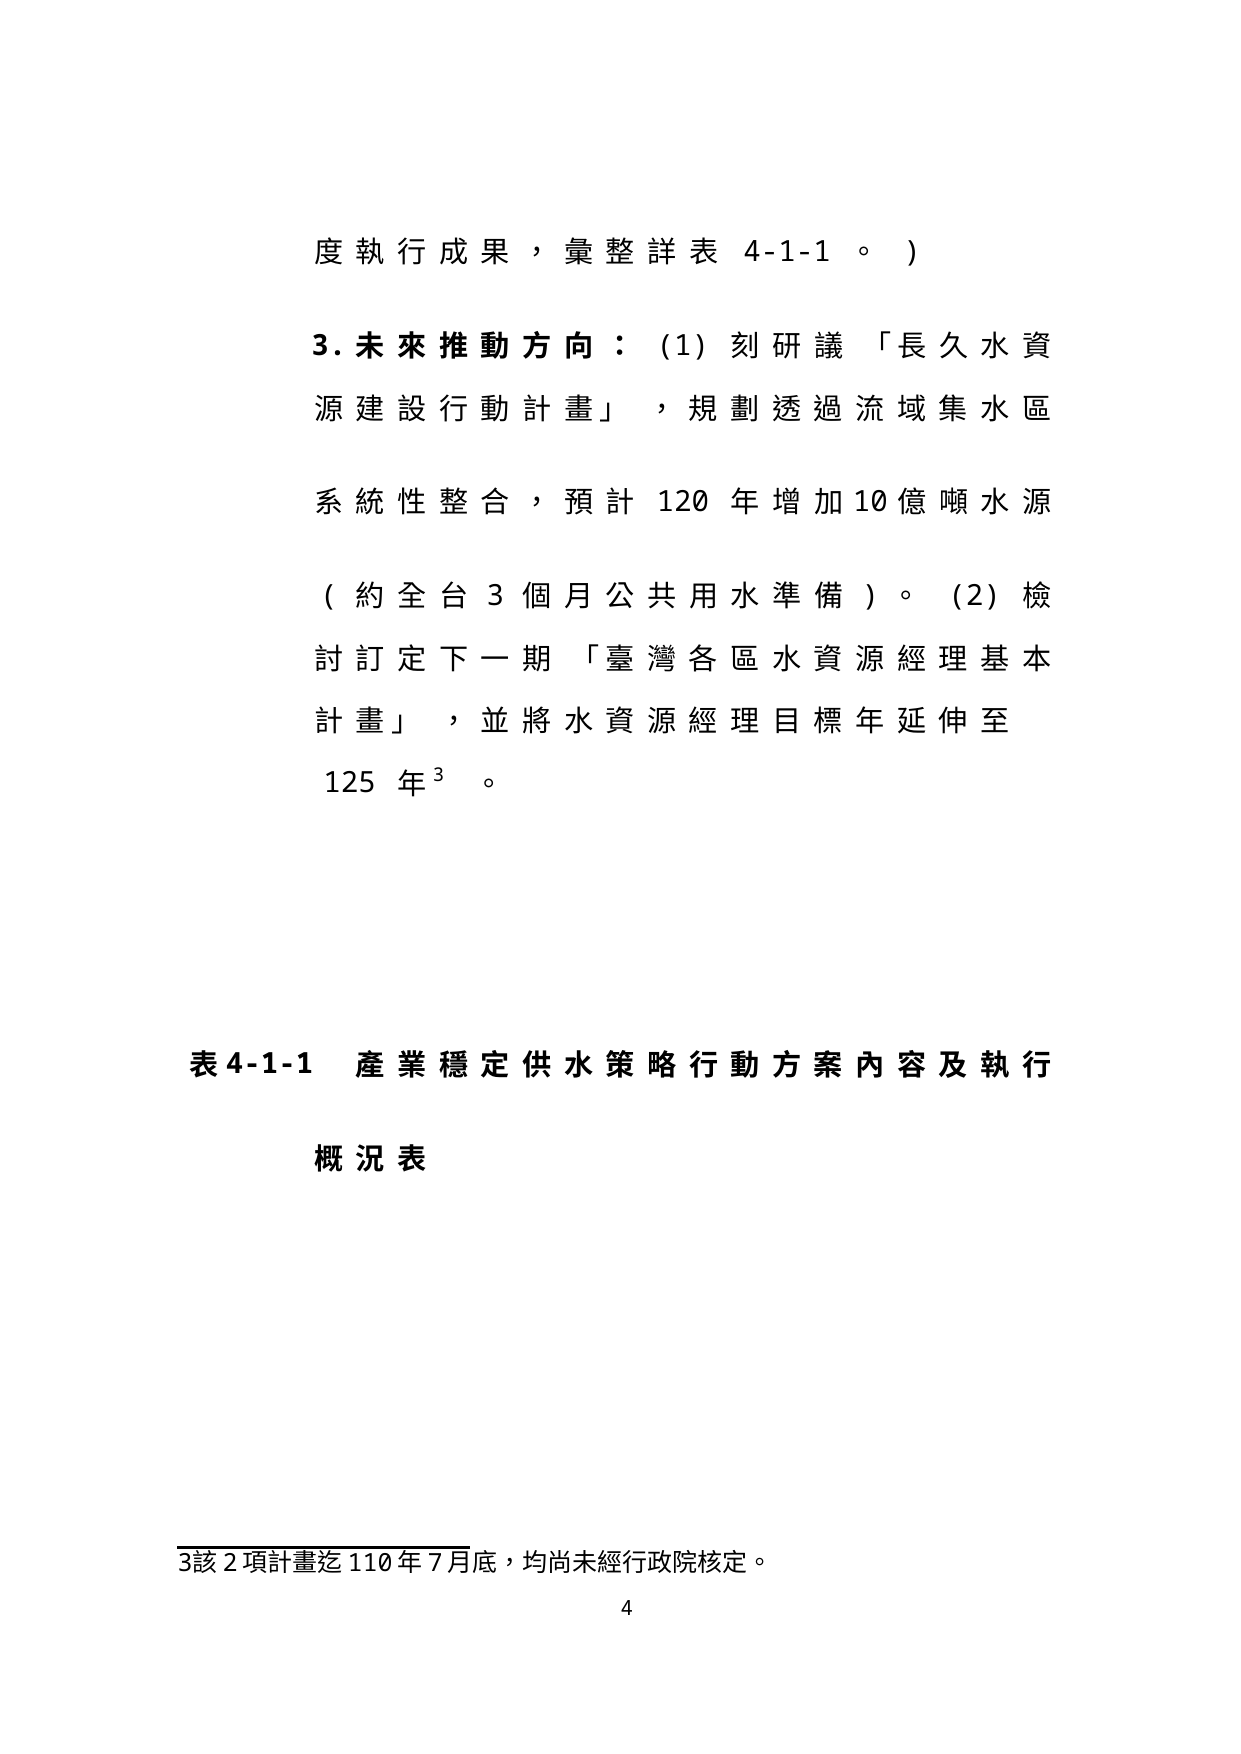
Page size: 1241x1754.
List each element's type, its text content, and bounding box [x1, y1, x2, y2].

text 表4-1-1 產業穩定供水策略行動方案內容及執行概況表 [183, 990, 1072, 1177]
text 度執行成果，彙整詳表4-1-1。) [271, 177, 1058, 302]
text 該2項計畫迄110年7月底，均尚未經行政院核定。 [177, 1548, 1063, 1577]
text 3.未來推動方向：(1)刻研議「長久水資源建設行動計畫」，規劃透過流域集水區系統性整合，預計120年增加10億噸水源(約全台3個月公共用水準備)。(2)檢討訂定下一期「臺灣各區水資源經理基本計畫」，並將水資源經理目標年延伸至125年。 [271, 302, 1058, 802]
